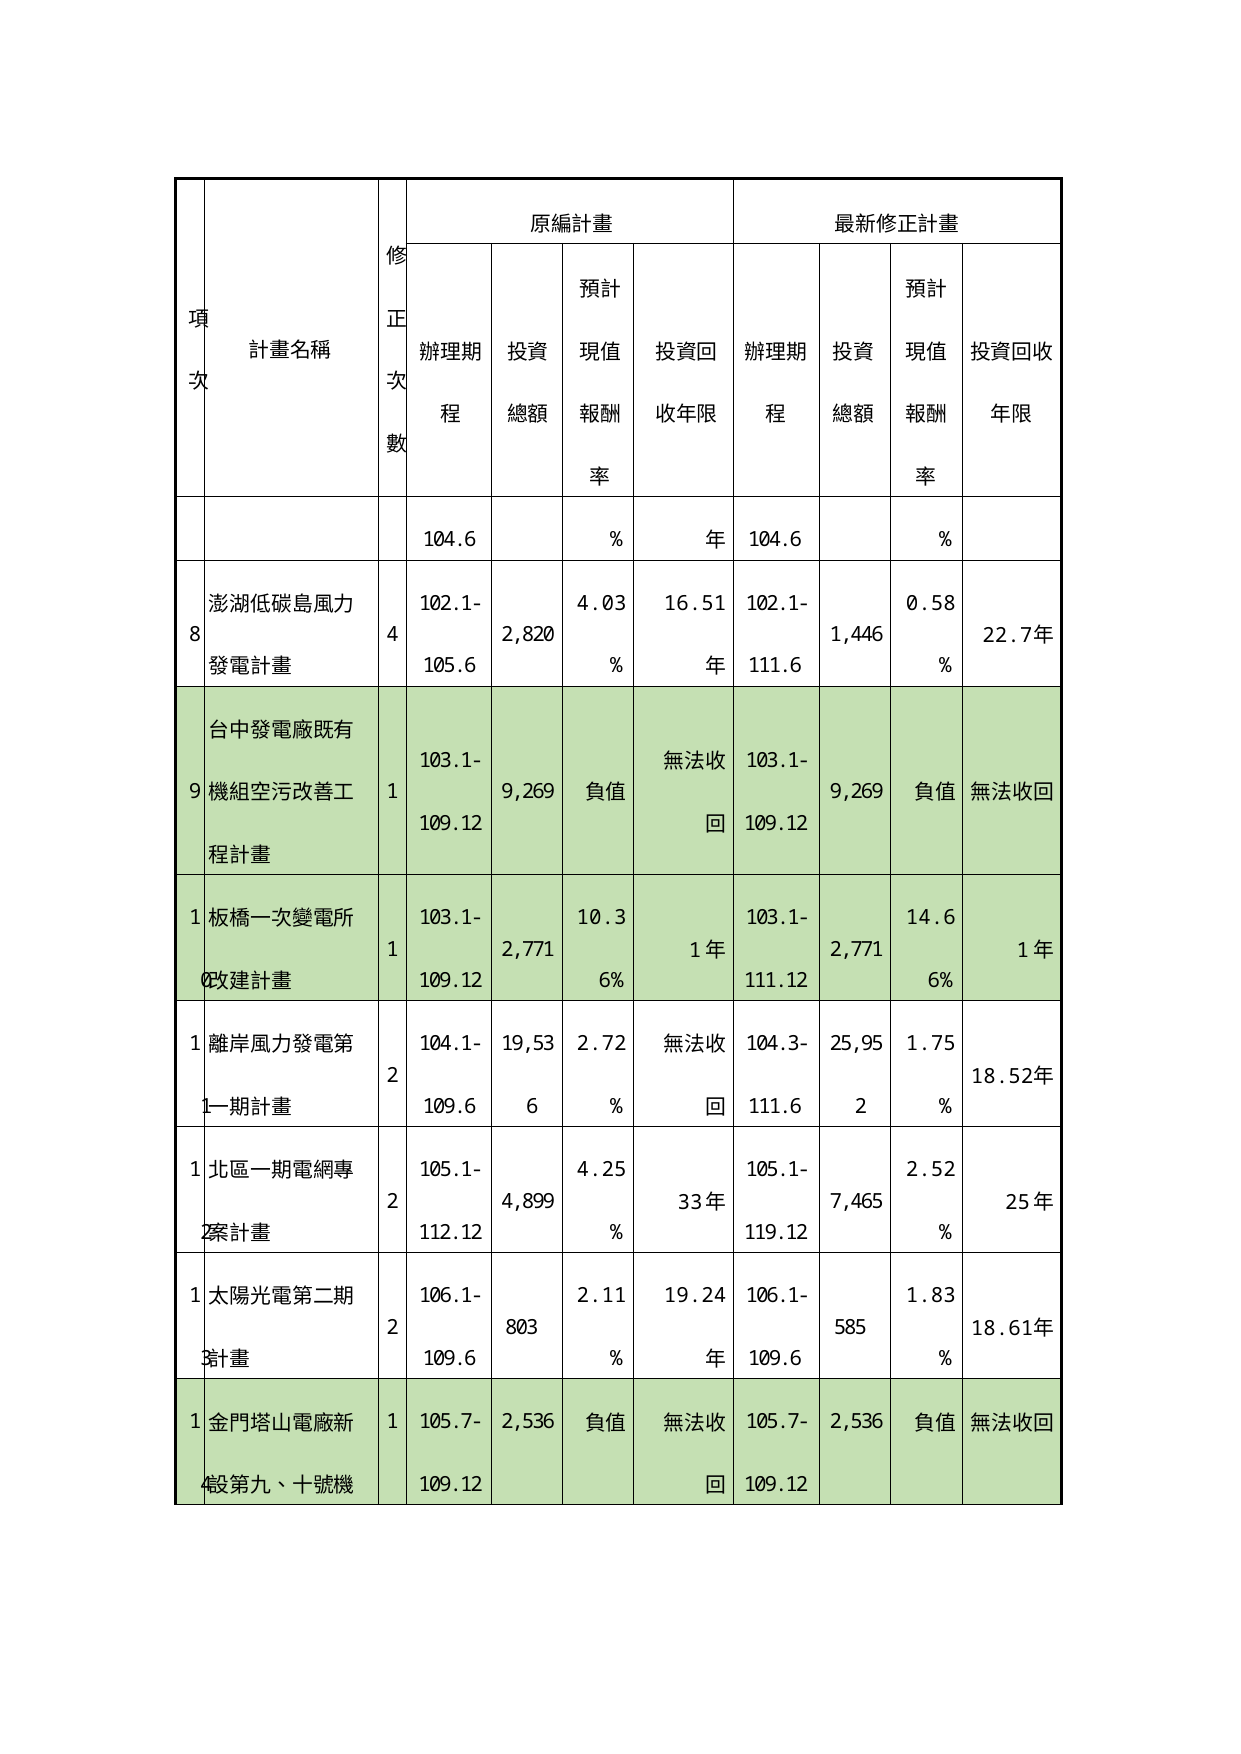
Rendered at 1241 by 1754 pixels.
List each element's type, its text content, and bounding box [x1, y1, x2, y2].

table_cell 105.7-109.12 [734, 1379, 819, 1504]
table_cell 22.7年 [963, 561, 1060, 686]
table_cell 19.24年 [634, 1253, 733, 1378]
table_cell 4.25% [563, 1127, 633, 1252]
table_cell 25年 [963, 1127, 1060, 1252]
table_cell [492, 497, 562, 559]
table_cell 北區一期電網專案計畫 [205, 1127, 378, 1252]
table_cell 8 [177, 561, 204, 686]
table_cell 板橋一次變電所改建計畫 [205, 875, 378, 1000]
table_cell 無法收回 [634, 687, 733, 874]
table_cell 105.7-109.12 [407, 1379, 491, 1504]
table_cell 1年 [634, 875, 733, 1000]
table_cell 無法收回 [963, 687, 1060, 874]
table_cell 1 [379, 1379, 406, 1504]
table_cell 11 [177, 1001, 204, 1126]
table_cell 投資總額 [492, 244, 562, 496]
table_header 原編計畫 [407, 180, 733, 243]
table_cell 無法收回 [963, 1379, 1060, 1504]
table_cell 4.03% [563, 561, 633, 686]
table_cell 2 [379, 1253, 406, 1378]
table_cell 4 [379, 561, 406, 686]
table_cell 13 [177, 1253, 204, 1378]
table_cell % [891, 497, 962, 559]
table_cell 1 [379, 875, 406, 1000]
table_cell 2.11% [563, 1253, 633, 1378]
table_cell [379, 497, 406, 559]
table_cell 投資總額 [820, 244, 890, 496]
table_cell 10 [177, 875, 204, 1000]
table_cell 18.61年 [963, 1253, 1060, 1378]
table_cell 澎湖低碳島風力發電計畫 [205, 561, 378, 686]
table_cell 105.1-112.12 [407, 1127, 491, 1252]
table_cell 台中發電廠既有機組空污改善工程計畫 [205, 687, 378, 874]
table_cell 18.52年 [963, 1001, 1060, 1126]
table_cell 104.6 [407, 497, 491, 559]
table_cell 1年 [963, 875, 1060, 1000]
table_cell 2,771 [492, 875, 562, 1000]
table_cell 投資回收年限 [963, 244, 1060, 496]
table_cell [205, 497, 378, 559]
table_cell 25,952 [820, 1001, 890, 1126]
table_cell 負值 [891, 1379, 962, 1504]
table_cell 14.66% [891, 875, 962, 1000]
table_cell 負值 [563, 687, 633, 874]
table_cell 辦理期程 [407, 244, 491, 496]
table_cell 2.52% [891, 1127, 962, 1252]
table_cell 1.75% [891, 1001, 962, 1126]
table_cell 離岸風力發電第一期計畫 [205, 1001, 378, 1126]
table_cell 1.83% [891, 1253, 962, 1378]
table_cell 預計現值報酬率 [563, 244, 633, 496]
table_cell 102.1-105.6 [407, 561, 491, 686]
table_cell 106.1-109.6 [407, 1253, 491, 1378]
table_cell 12 [177, 1127, 204, 1252]
table_cell 803 [492, 1253, 562, 1378]
table_cell 103.1-111.12 [734, 875, 819, 1000]
table_cell 104.3-111.6 [734, 1001, 819, 1126]
table_cell 辦理期程 [734, 244, 819, 496]
table_cell 2 [379, 1001, 406, 1126]
table_cell 2,536 [492, 1379, 562, 1504]
table_cell 投資回收年限 [634, 244, 733, 496]
table_cell 太陽光電第二期計畫 [205, 1253, 378, 1378]
table_cell 無法收回 [634, 1379, 733, 1504]
table_cell 預計現值報酬率 [891, 244, 962, 496]
table_cell 9,269 [820, 687, 890, 874]
table_cell 104.1-109.6 [407, 1001, 491, 1126]
table_cell 1,446 [820, 561, 890, 686]
table_cell 16.51年 [634, 561, 733, 686]
table_cell 105.1-119.12 [734, 1127, 819, 1252]
table_cell 無法收回 [634, 1001, 733, 1126]
table_cell 106.1-109.6 [734, 1253, 819, 1378]
table_cell 0.58% [891, 561, 962, 686]
table_cell [963, 497, 1060, 559]
table_cell 2,820 [492, 561, 562, 686]
table_cell 4,899 [492, 1127, 562, 1252]
table_cell 14 [177, 1379, 204, 1504]
table_header 修正次數 [379, 180, 406, 496]
table_cell 金門塔山電廠新設第九、十號機發電計畫 [205, 1379, 378, 1504]
table_cell 負值 [891, 687, 962, 874]
table_cell [820, 497, 890, 559]
table_cell 9,269 [492, 687, 562, 874]
table_cell 103.1-109.12 [734, 687, 819, 874]
table_cell % [563, 497, 633, 559]
table_cell 負值 [563, 1379, 633, 1504]
table_cell 102.1-111.6 [734, 561, 819, 686]
table_cell 10.36% [563, 875, 633, 1000]
table_cell 2.72% [563, 1001, 633, 1126]
table_cell 19,536 [492, 1001, 562, 1126]
table_cell 2 [379, 1127, 406, 1252]
table_cell 年 [634, 497, 733, 559]
table_cell 7,465 [820, 1127, 890, 1252]
table_cell 2,536 [820, 1379, 890, 1504]
table_cell 33年 [634, 1127, 733, 1252]
table_cell 1 [379, 687, 406, 874]
table_cell 585 [820, 1253, 890, 1378]
table_cell 9 [177, 687, 204, 874]
table_header 最新修正計畫 [734, 180, 1060, 243]
table_cell 2,771 [820, 875, 890, 1000]
table_cell 103.1-109.12 [407, 687, 491, 874]
table_header 計畫名稱 [205, 180, 378, 496]
table_cell 103.1-109.12 [407, 875, 491, 1000]
table_header 項次 [177, 180, 204, 496]
table_cell 104.6 [734, 497, 819, 559]
table_cell [177, 497, 204, 559]
